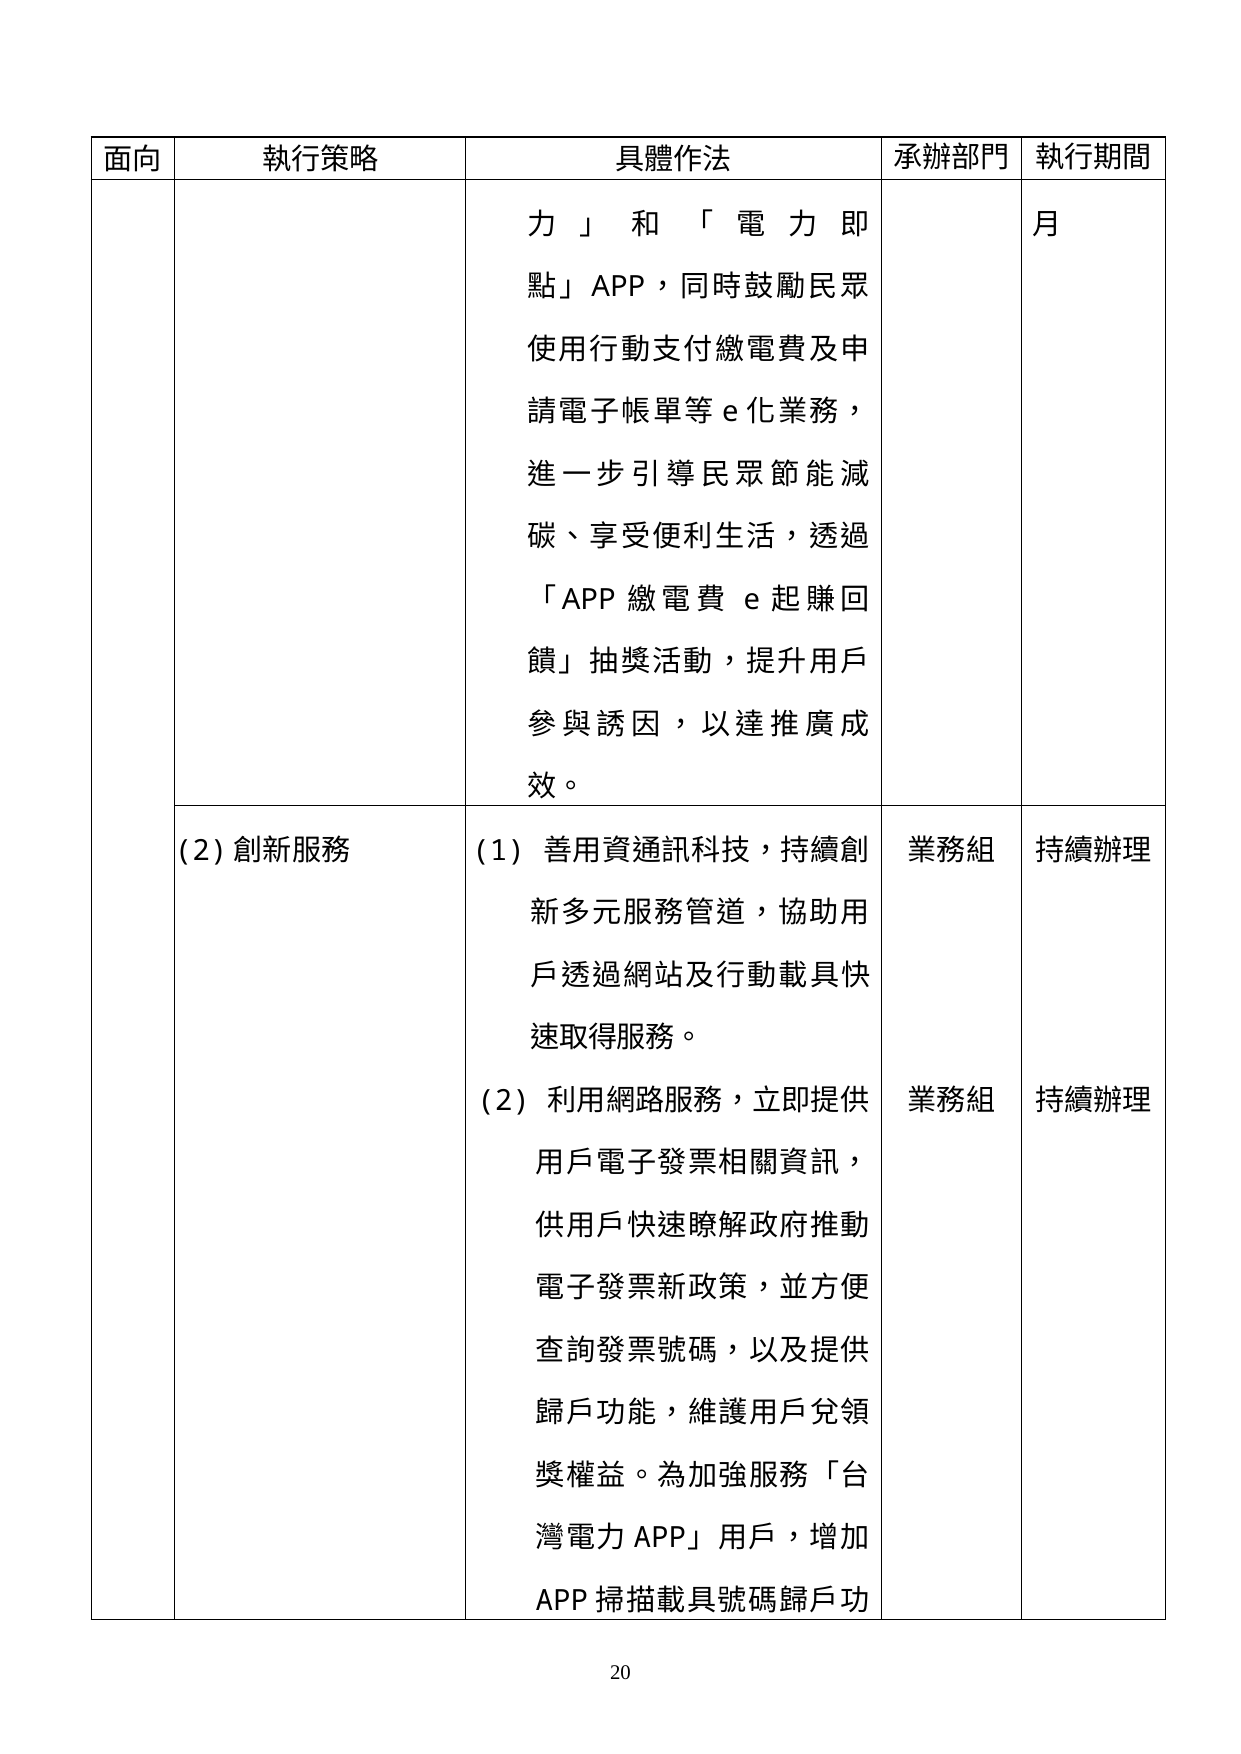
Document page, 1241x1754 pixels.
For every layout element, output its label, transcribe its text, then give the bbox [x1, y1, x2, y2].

table_cell 持續辦理 持續辦理 [1022, 806, 1165, 1618]
table_cell 創新服務 [175, 806, 465, 1618]
table_cell 網站提供多種電子參與途徑，且設有互動機制及實際回應。 透過實體或網路管道，運用多元方法如問卷、訪談、討論、體驗，蒐集用戶對服務需求；或邀集用戶共同參與服務設計等。 持續推廣本公司「台灣電力」和「電力即點」APP，同時鼓勵民眾使用行動支付繳電費及申請電子帳單等e化業務，進一步引導民眾節能減碳、享受便利生活，透過「APP繳電費 e起賺回饋」抽獎活動，提升用戶參與誘因，以達推廣成效。 [466, 180, 881, 805]
table_cell [92, 180, 174, 1618]
table_header 面向 [92, 138, 174, 179]
table_header 執行策略 [175, 138, 465, 179]
table_header 執行期間 [1022, 138, 1165, 179]
table_cell (1) 善用資通訊科技，持續創新多元服務管道，協助用戶透過網站及行動載具快速取得服務。 (2) 利用網路服務，立即提供用戶電子發票相關資訊，供用戶快速瞭解政府推動電子發票新政策，並方便查詢發票號碼，以及提供歸戶功能，維護用戶兌領獎權益。為加強服務「台灣電力APP」用戶，增加APP掃描載具號碼歸戶功 [466, 806, 881, 1618]
table_cell [175, 180, 465, 805]
table_header 具體作法 [466, 138, 881, 179]
table_cell 月 [1022, 180, 1165, 805]
table_cell 業務組 業務組 [882, 806, 1021, 1618]
table_header 承辦部門 [882, 138, 1021, 179]
table_cell [882, 180, 1021, 805]
